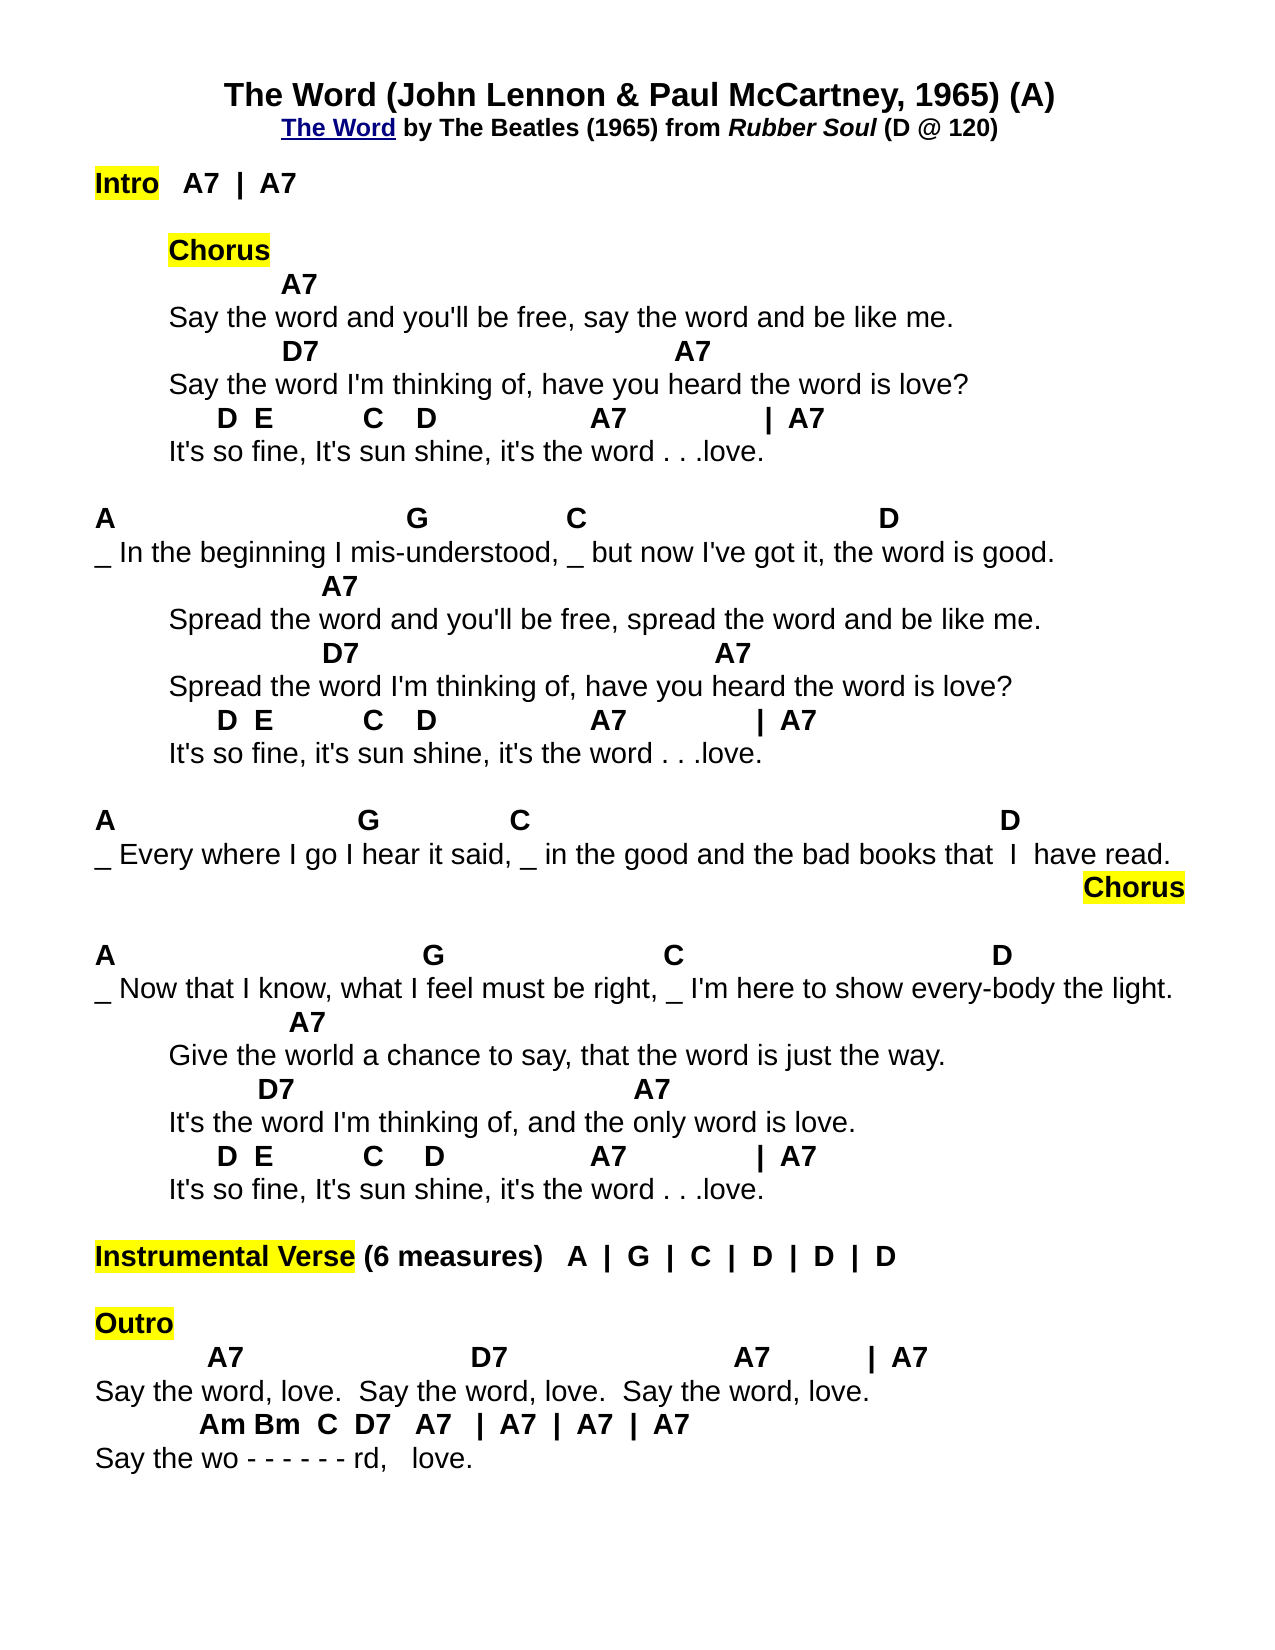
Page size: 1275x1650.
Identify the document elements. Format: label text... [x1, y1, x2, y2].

text It's so fine, It's sun shine, it's the word . . .love. [168, 434, 1185, 468]
text The Word by The Beatles (1965) from Rubber Soul (D @ 120) [94, 113, 1185, 142]
text Give the world a chance to say, that the word is just the way. [168, 1038, 1185, 1072]
text Am Bm C D7 A7 | A7 | A7 | A7 [94, 1407, 1185, 1441]
text It's so fine, It's sun shine, it's the word . . .love. [168, 1172, 1185, 1206]
text Say the word and you'll be free, say the word and be like me. [168, 300, 1185, 334]
text _ Every where I go I hear it said, _ in the good and the bad books that I have read. [94, 837, 1185, 871]
text A7 [168, 1005, 1185, 1038]
text Instrumental Verse (6 measures) A | G | C | D | D | D [94, 1239, 1185, 1273]
text A G C D [94, 938, 1185, 971]
text A7 [168, 569, 1185, 602]
text D7 A7 [168, 334, 1185, 367]
text D E C D A7 | A7 [168, 401, 1185, 434]
text Intro A7 | A7 [94, 166, 1185, 200]
text Chorus [94, 871, 1185, 904]
text _ Now that I know, what I feel must be right, _ I'm here to show every-body the light. [94, 971, 1185, 1005]
text A G C D [94, 502, 1185, 535]
text Say the word I'm thinking of, have you heard the word is love? [168, 367, 1185, 401]
text Outro [94, 1307, 1185, 1340]
text D7 A7 [168, 636, 1185, 669]
text _ In the beginning I mis-understood, _ but now I've got it, the word is good. [94, 535, 1185, 569]
text A7 D7 A7 | A7 [94, 1340, 1185, 1374]
text The Word (John Lennon & Paul McCartney, 1965) (A) [94, 75, 1185, 113]
text Say the word, love. Say the word, love. Say the word, love. [94, 1374, 1185, 1407]
text It's so fine, it's sun shine, it's the word . . .love. [168, 736, 1185, 770]
text D E C D A7 | A7 [168, 703, 1185, 736]
text Say the wo - - - - - - rd, love. [94, 1441, 1185, 1474]
text D E C D A7 | A7 [168, 1139, 1185, 1172]
text Spread the word and you'll be free, spread the word and be like me. [168, 602, 1185, 636]
text Spread the word I'm thinking of, have you heard the word is love? [168, 669, 1185, 703]
text A G C D [94, 803, 1185, 837]
text D7 A7 [168, 1072, 1185, 1105]
text A7 [168, 267, 1185, 300]
text It's the word I'm thinking of, and the only word is love. [168, 1105, 1185, 1139]
text Chorus [168, 233, 1185, 267]
